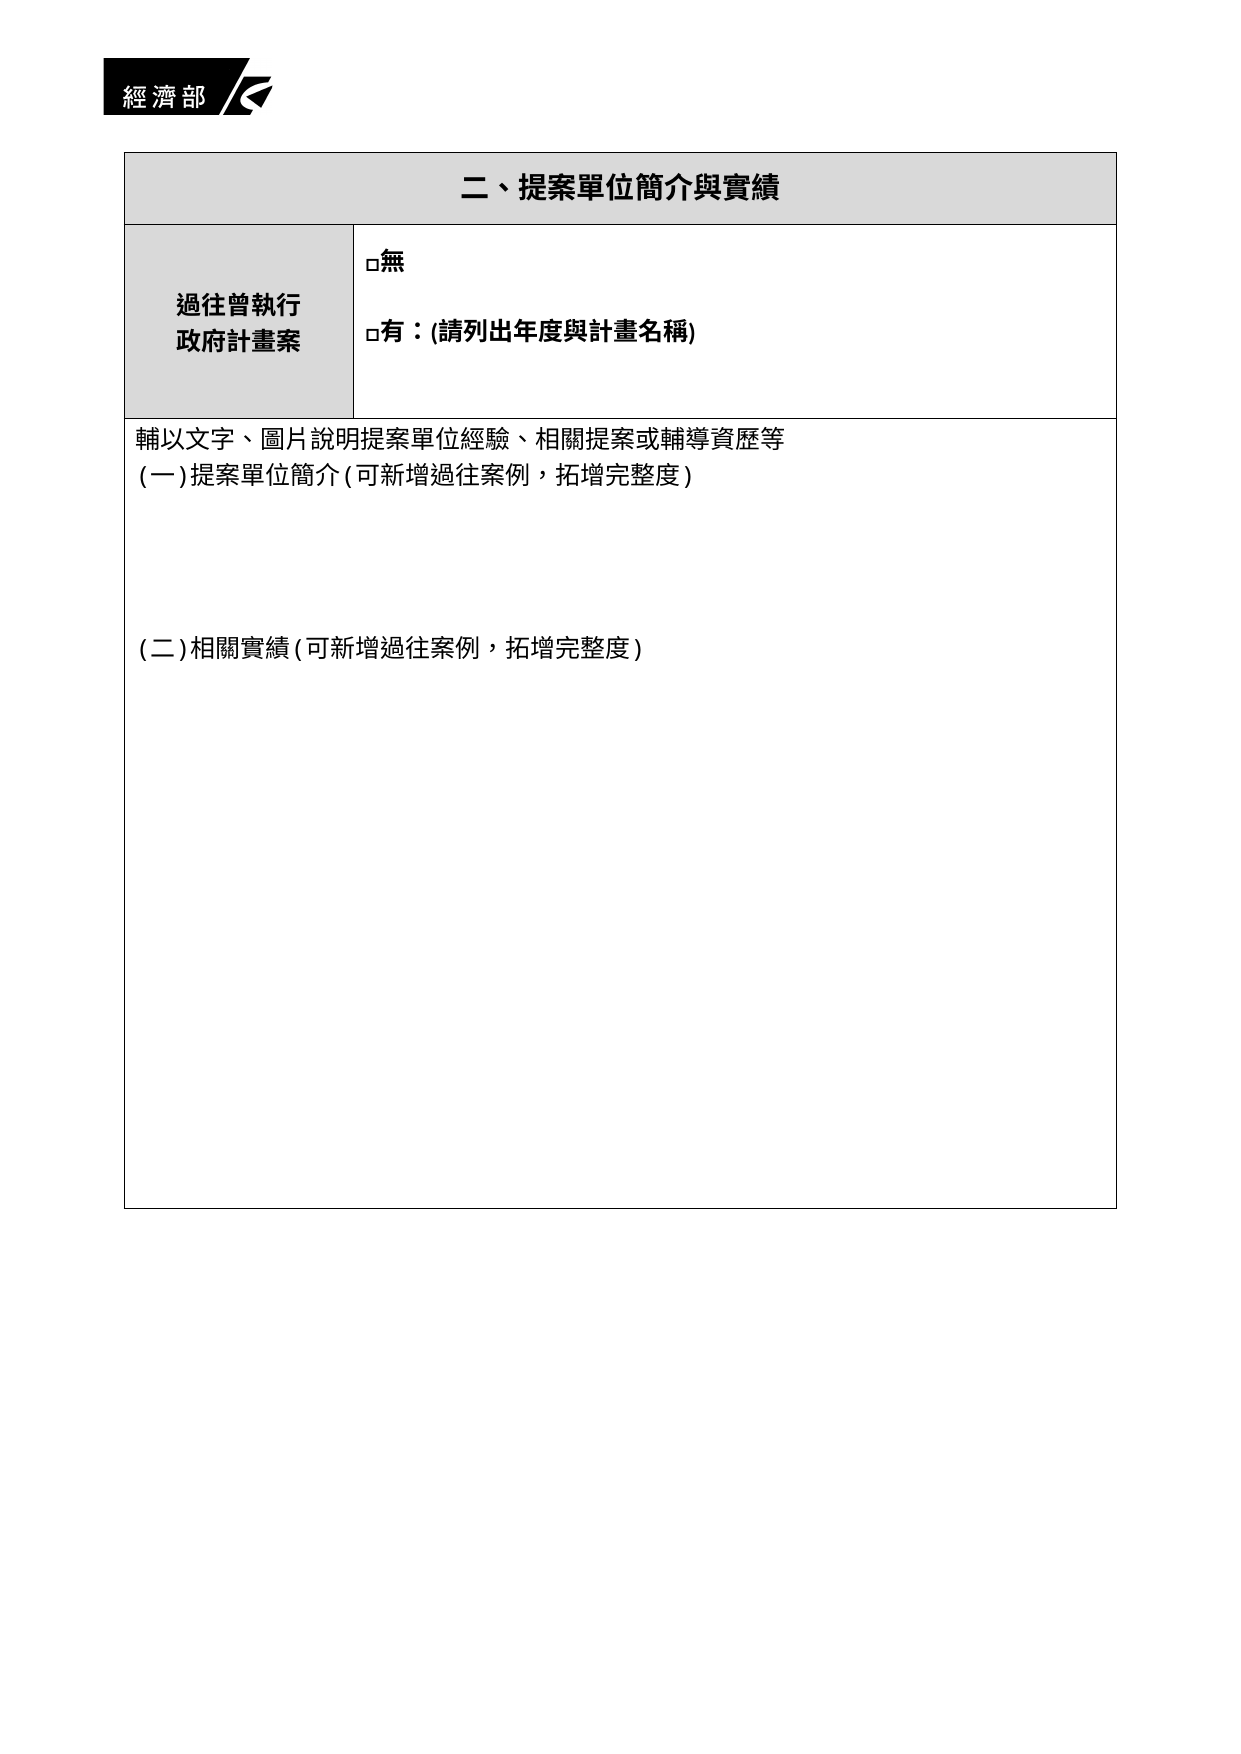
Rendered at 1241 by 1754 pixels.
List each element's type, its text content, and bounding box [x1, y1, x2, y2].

table_cell 輔以文字、圖片說明提案單位經驗、相關提案或輔導資歷等 (一)提案單位簡介(可新增過往案例，拓增完整度) (二)相關實績(可新增過往案例，拓增完整度) [125, 419, 1116, 1208]
table_cell □無 □有：(請列出年度與計畫名稱) [354, 225, 1116, 418]
table_header 二、提案單位簡介與實績 [125, 153, 1116, 224]
table_cell 過往曾執行 政府計畫案 [125, 225, 353, 418]
